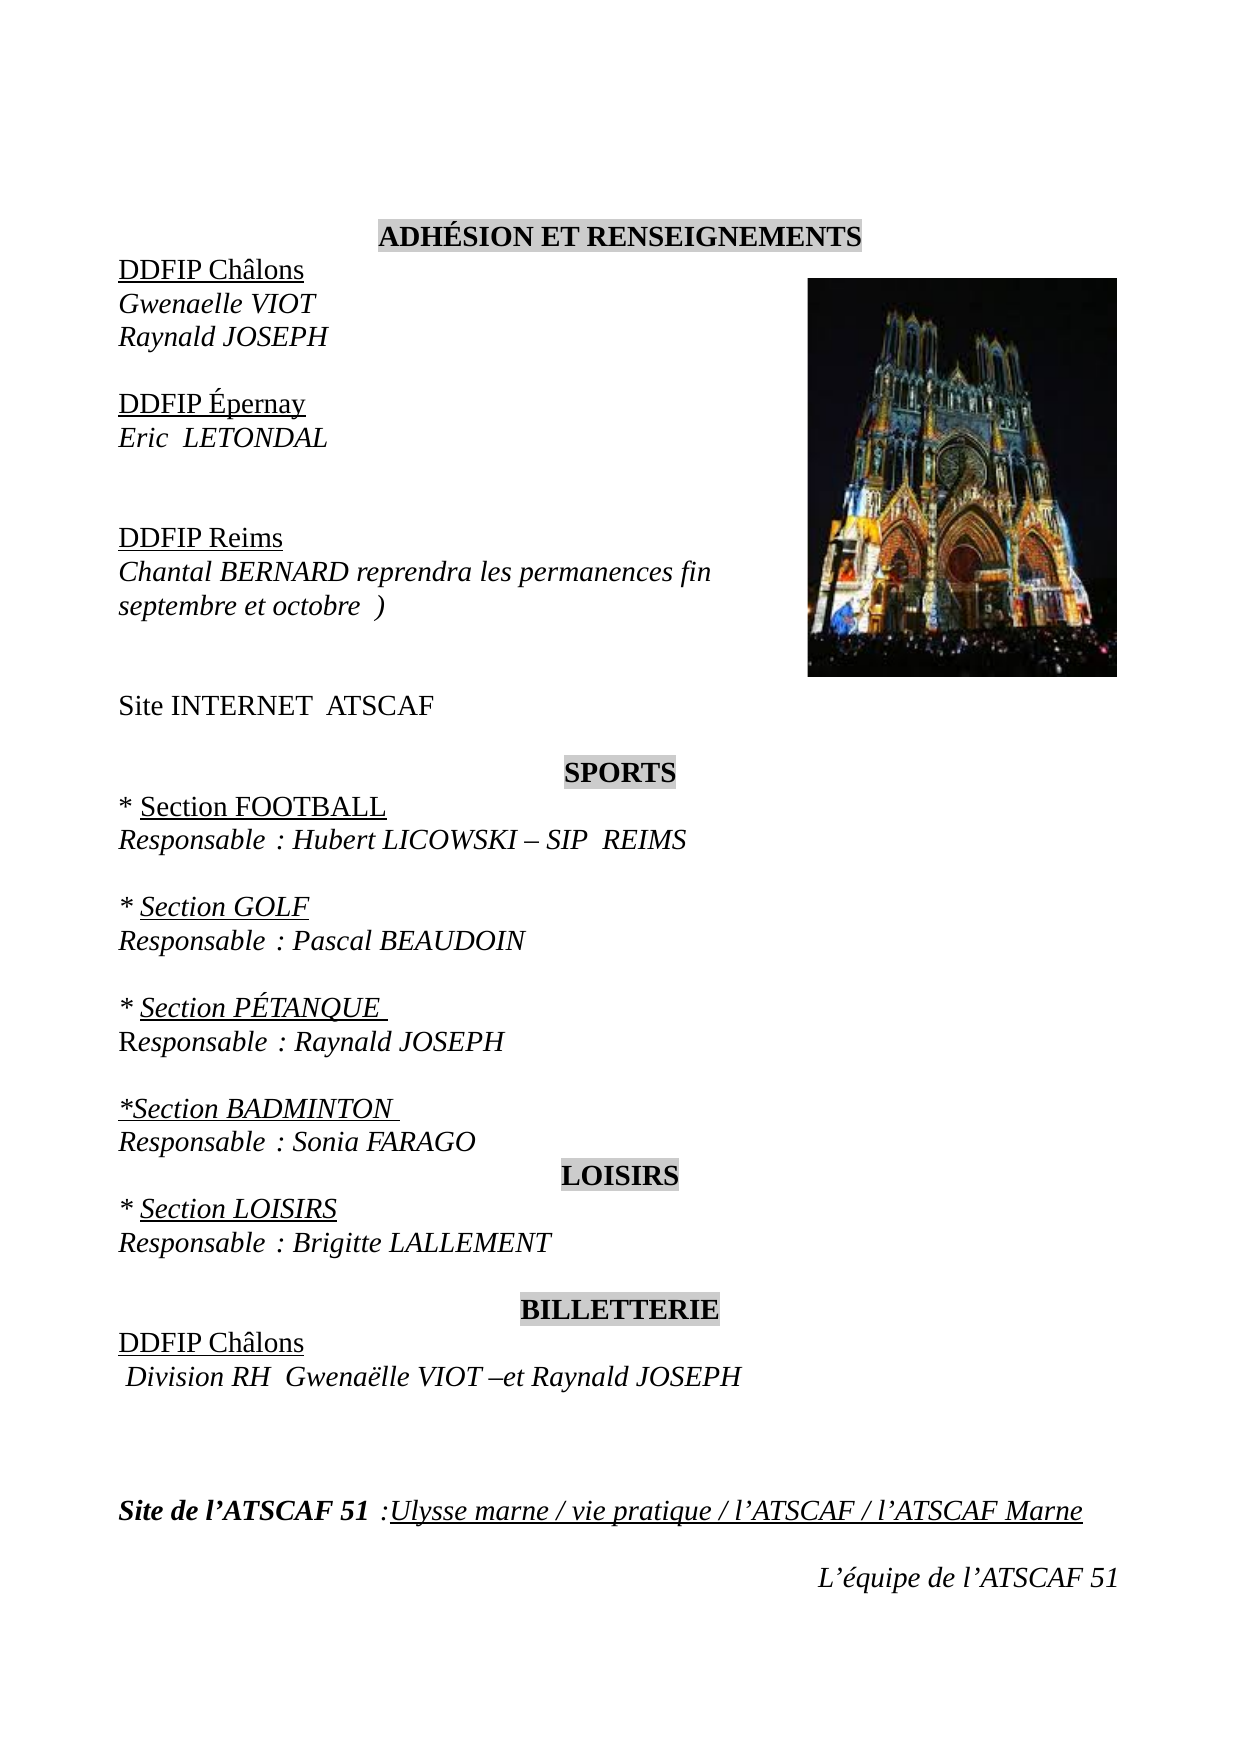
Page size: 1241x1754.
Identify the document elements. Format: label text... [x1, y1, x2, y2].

text BILLETTERIE [118, 1292, 1122, 1326]
text Responsable : Raynald JOSEPH [118, 1024, 1122, 1057]
text L’équipe de l’ATSCAF 51 [118, 1560, 1122, 1594]
text ADHÉSION ET RENSEIGNEMENTS [118, 219, 1122, 252]
text Chantal BERNARD reprendra les permanences fin septembre et octobre ) [118, 554, 807, 621]
text DDFIP Châlons [118, 252, 1122, 286]
text Site INTERNET ATSCAF [118, 688, 1122, 722]
text DDFIP Épernay [118, 386, 807, 420]
text SPORTS [118, 755, 1122, 789]
text Site de l’ATSCAF 51 :Ulysse marne / vie pratique / l’ATSCAF / l’ATSCAF Marne [118, 1493, 1122, 1527]
text Eric LETONDAL [118, 420, 807, 453]
text * Section FOOTBALL [118, 789, 1122, 822]
text Responsable : Sonia FARAGO [118, 1124, 1122, 1158]
text Gwenaelle VIOT [118, 286, 807, 319]
text * Section PÉTANQUE [118, 990, 1122, 1024]
text DDFIP Châlons [118, 1326, 1122, 1359]
text * Section GOLF [118, 889, 1122, 923]
text Raynald JOSEPH [118, 319, 807, 353]
text Responsable : Brigitte LALLEMENT [118, 1225, 1122, 1258]
text DDFIP Reims [118, 521, 807, 554]
text Responsable : Hubert LICOWSKI – SIP REIMS [118, 822, 1122, 856]
text *Section BADMINTON [118, 1091, 1122, 1124]
text Division RH Gwenaëlle VIOT –et Raynald JOSEPH [118, 1359, 1122, 1393]
text * Section LOISIRS [118, 1191, 1122, 1225]
text LOISIRS [118, 1158, 1122, 1191]
text Responsable : Pascal BEAUDOIN [118, 923, 1122, 957]
